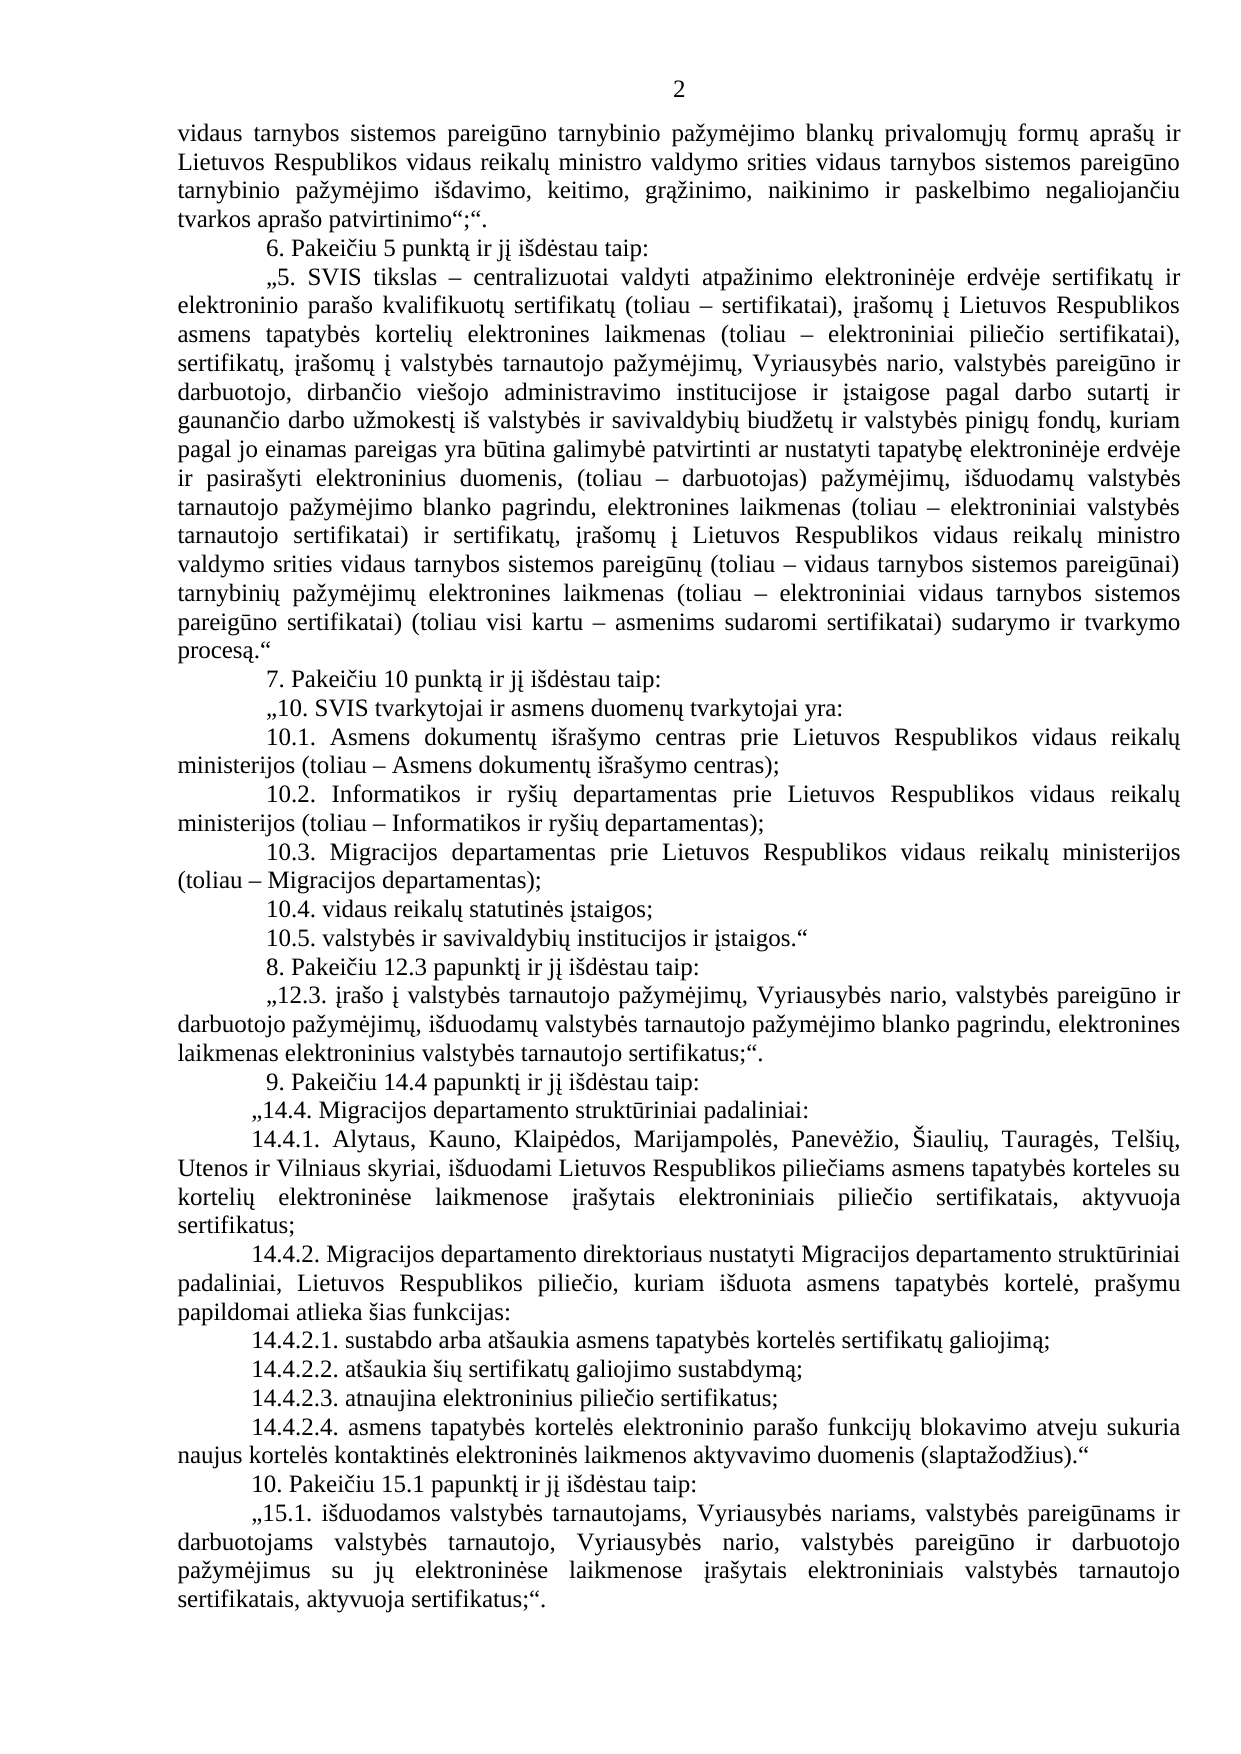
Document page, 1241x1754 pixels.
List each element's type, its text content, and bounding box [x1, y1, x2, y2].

text 14.4.2.1. sustabdo arba atšaukia asmens tapatybės kortelės sertifikatų galiojimą; [177, 1326, 1181, 1354]
text 6. Pakeičiu 5 punktą ir jį išdėstau taip: [177, 233, 1181, 262]
text 7. Pakeičiu 10 punktą ir jį išdėstau taip: [177, 664, 1181, 693]
text 10.2. Informatikos ir ryšių departamentas prie Lietuvos Respublikos vidaus reikalų ministerijos (toliau – Informatikos ir ryšių departamentas); [177, 779, 1181, 837]
text 10.3. Migracijos departamentas prie Lietuvos Respublikos vidaus reikalų ministerijos (toliau – Migracijos departamentas); [177, 837, 1181, 894]
text 10.1. Asmens dokumentų išrašymo centras prie Lietuvos Respublikos vidaus reikalų ministerijos (toliau – Asmens dokumentų išrašymo centras); [177, 722, 1181, 779]
text 14.4.2. Migracijos departamento direktoriaus nustatyti Migracijos departamento struktūriniai padaliniai, Lietuvos Respublikos piliečio, kuriam išduota asmens tapatybės kortelė, prašymu papildomai atlieka šias funkcijas: [177, 1239, 1181, 1326]
text „5. SVIS tikslas – centralizuotai valdyti atpažinimo elektroninėje erdvėje sertifikatų ir elektroninio parašo kvalifikuotų sertifikatų (toliau – sertifikatai), įrašomų į Lietuvos Respublikos asmens tapatybės kortelių elektronines laikmenas (toliau – elektroniniai piliečio sertifikatai), sertifikatų, įrašomų į valstybės tarnautojo pažymėjimų, Vyriausybės nario, valstybės pareigūno ir darbuotojo, dirbančio viešojo administravimo institucijose ir įstaigose pagal darbo sutartį ir gaunančio darbo užmokestį iš valstybės ir savivaldybių biudžetų ir valstybės pinigų fondų, kuriam pagal jo einamas pareigas yra būtina galimybė patvirtinti ar nustatyti tapatybę elektroninėje erdvėje ir pasirašyti elektroninius duomenis, (toliau – darbuotojas) pažymėjimų, išduodamų valstybės tarnautojo pažymėjimo blanko pagrindu, elektronines laikmenas (toliau – elektroniniai valstybės tarnautojo sertifikatai) ir sertifikatų, įrašomų į Lietuvos Respublikos vidaus reikalų ministro valdymo srities vidaus tarnybos sistemos pareigūnų (toliau – vidaus tarnybos sistemos pareigūnai) tarnybinių pažymėjimų elektronines laikmenas (toliau – elektroniniai vidaus tarnybos sistemos pareigūno sertifikatai) (toliau visi kartu – asmenims sudaromi sertifikatai) sudarymo ir tvarkymo procesą.“ [177, 262, 1181, 664]
text 10.5. valstybės ir savivaldybių institucijos ir įstaigos.“ [177, 923, 1181, 952]
text 8. Pakeičiu 12.3 papunktį ir jį išdėstau taip: [177, 952, 1181, 981]
text 9. Pakeičiu 14.4 papunktį ir jį išdėstau taip: [177, 1067, 1181, 1096]
text vidaus tarnybos sistemos pareigūno tarnybinio pažymėjimo blankų privalomųjų formų aprašų ir Lietuvos Respublikos vidaus reikalų ministro valdymo srities vidaus tarnybos sistemos pareigūno tarnybinio pažymėjimo išdavimo, keitimo, grąžinimo, naikinimo ir paskelbimo negaliojančiu tvarkos aprašo patvirtinimo“;“. [177, 118, 1181, 233]
text „15.1. išduodamos valstybės tarnautojams, Vyriausybės nariams, valstybės pareigūnams ir darbuotojams valstybės tarnautojo, Vyriausybės nario, valstybės pareigūno ir darbuotojo pažymėjimus su jų elektroninėse laikmenose įrašytais elektroniniais valstybės tarnautojo sertifikatais, aktyvuoja sertifikatus;“. [177, 1498, 1181, 1613]
text „14.4. Migracijos departamento struktūriniai padaliniai: [177, 1096, 1181, 1124]
text „10. SVIS tvarkytojai ir asmens duomenų tvarkytojai yra: [177, 693, 1181, 722]
text 10.4. vidaus reikalų statutinės įstaigos; [177, 894, 1181, 923]
text 14.4.2.2. atšaukia šių sertifikatų galiojimo sustabdymą; [177, 1354, 1181, 1383]
text 10. Pakeičiu 15.1 papunktį ir jį išdėstau taip: [177, 1469, 1181, 1498]
text 14.4.1. Alytaus, Kauno, Klaipėdos, Marijampolės, Panevėžio, Šiaulių, Tauragės, Telšių, Utenos ir Vilniaus skyriai, išduodami Lietuvos Respublikos piliečiams asmens tapatybės korteles su kortelių elektroninėse laikmenose įrašytais elektroniniais piliečio sertifikatais, aktyvuoja sertifikatus; [177, 1124, 1181, 1239]
text „12.3. įrašo į valstybės tarnautojo pažymėjimų, Vyriausybės nario, valstybės pareigūno ir darbuotojo pažymėjimų, išduodamų valstybės tarnautojo pažymėjimo blanko pagrindu, elektronines laikmenas elektroninius valstybės tarnautojo sertifikatus;“. [177, 981, 1181, 1067]
text 14.4.2.3. atnaujina elektroninius piliečio sertifikatus; [177, 1383, 1181, 1412]
text 14.4.2.4. asmens tapatybės kortelės elektroninio parašo funkcijų blokavimo atveju sukuria naujus kortelės kontaktinės elektroninės laikmenos aktyvavimo duomenis (slaptažodžius).“ [177, 1412, 1181, 1469]
